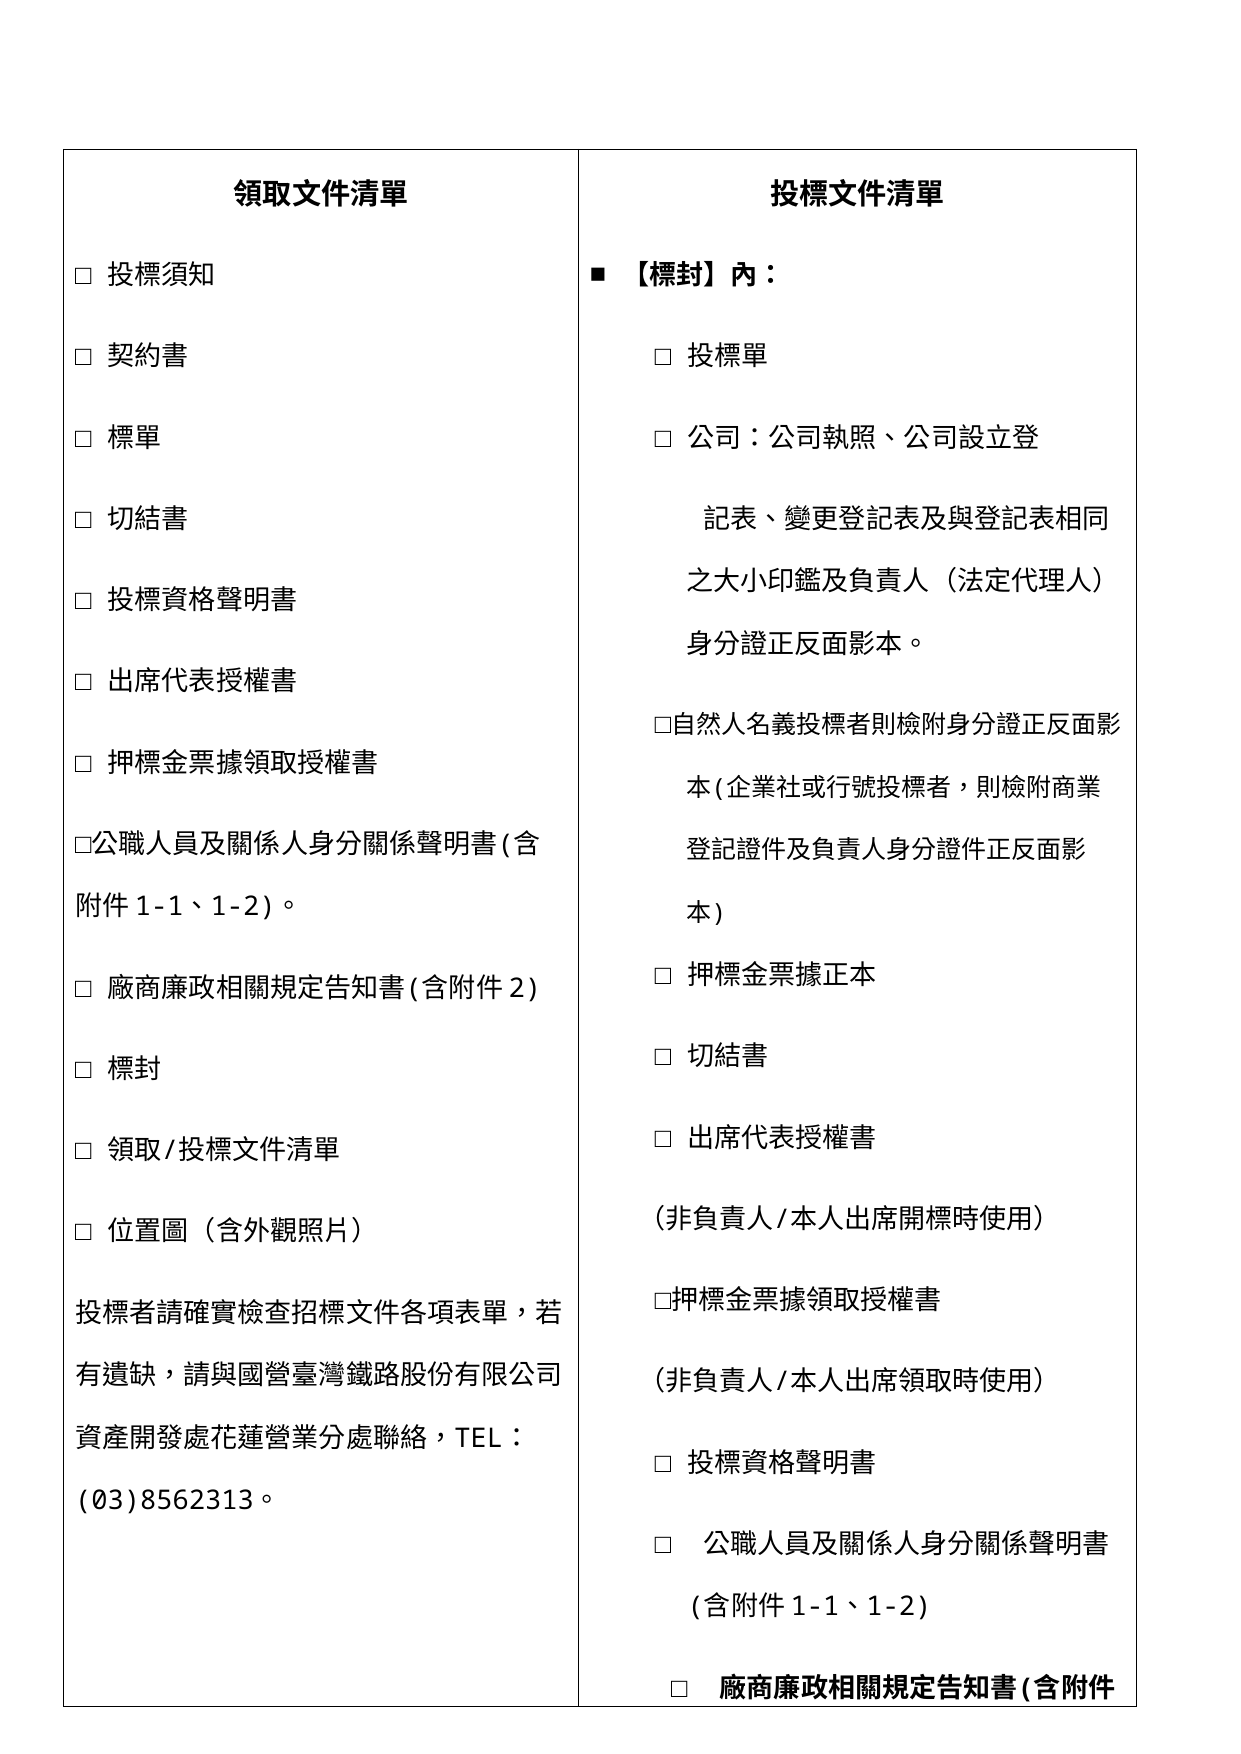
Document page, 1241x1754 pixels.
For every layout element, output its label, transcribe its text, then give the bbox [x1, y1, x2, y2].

table_header 領取文件清單 □ 投標須知 □ 契約書 □ 標單 □ 切結書 □ 投標資格聲明書 □ 出席代表授權書 □ 押標金票據領取授權書 □公職人員及關係人身分關係聲明書(含附件1-1、1-2)。 □ 廠商廉政相關規定告知書(含附件2) □ 標封 □ 領取/投標文件清單 □ 位置圖（含外觀照片） 投標者請確實檢查招標文件各項表單，若有遺缺，請與國營臺灣鐵路股份有限公司資產開發處花蓮營業分處聯絡，TEL：(03)8562313。 [64, 150, 578, 1706]
table_header 投標文件清單 ■ 【標封】內： □ 投標單 □ 公司：公司執照、公司設立登 記表、變更登記表及與登記表相同之大小印鑑及負責人（法定代理人）身分證正反面影本。 □自然人名義投標者則檢附身分證正反面影本(企業社或行號投標者，則檢附商業登記證件及負責人身分證件正反面影本) □ 押標金票據正本 □ 切結書 □ 出席代表授權書 （非負責人/本人出席開標時使用） □押標金票據領取授權書 （非負責人/本人出席領取時使用） □ 投標資格聲明書 □ 公職人員及關係人身分關係聲明書(含附件1-1、1-2) □ 廠商廉政相關規定告知書(含附件 [579, 150, 1136, 1706]
